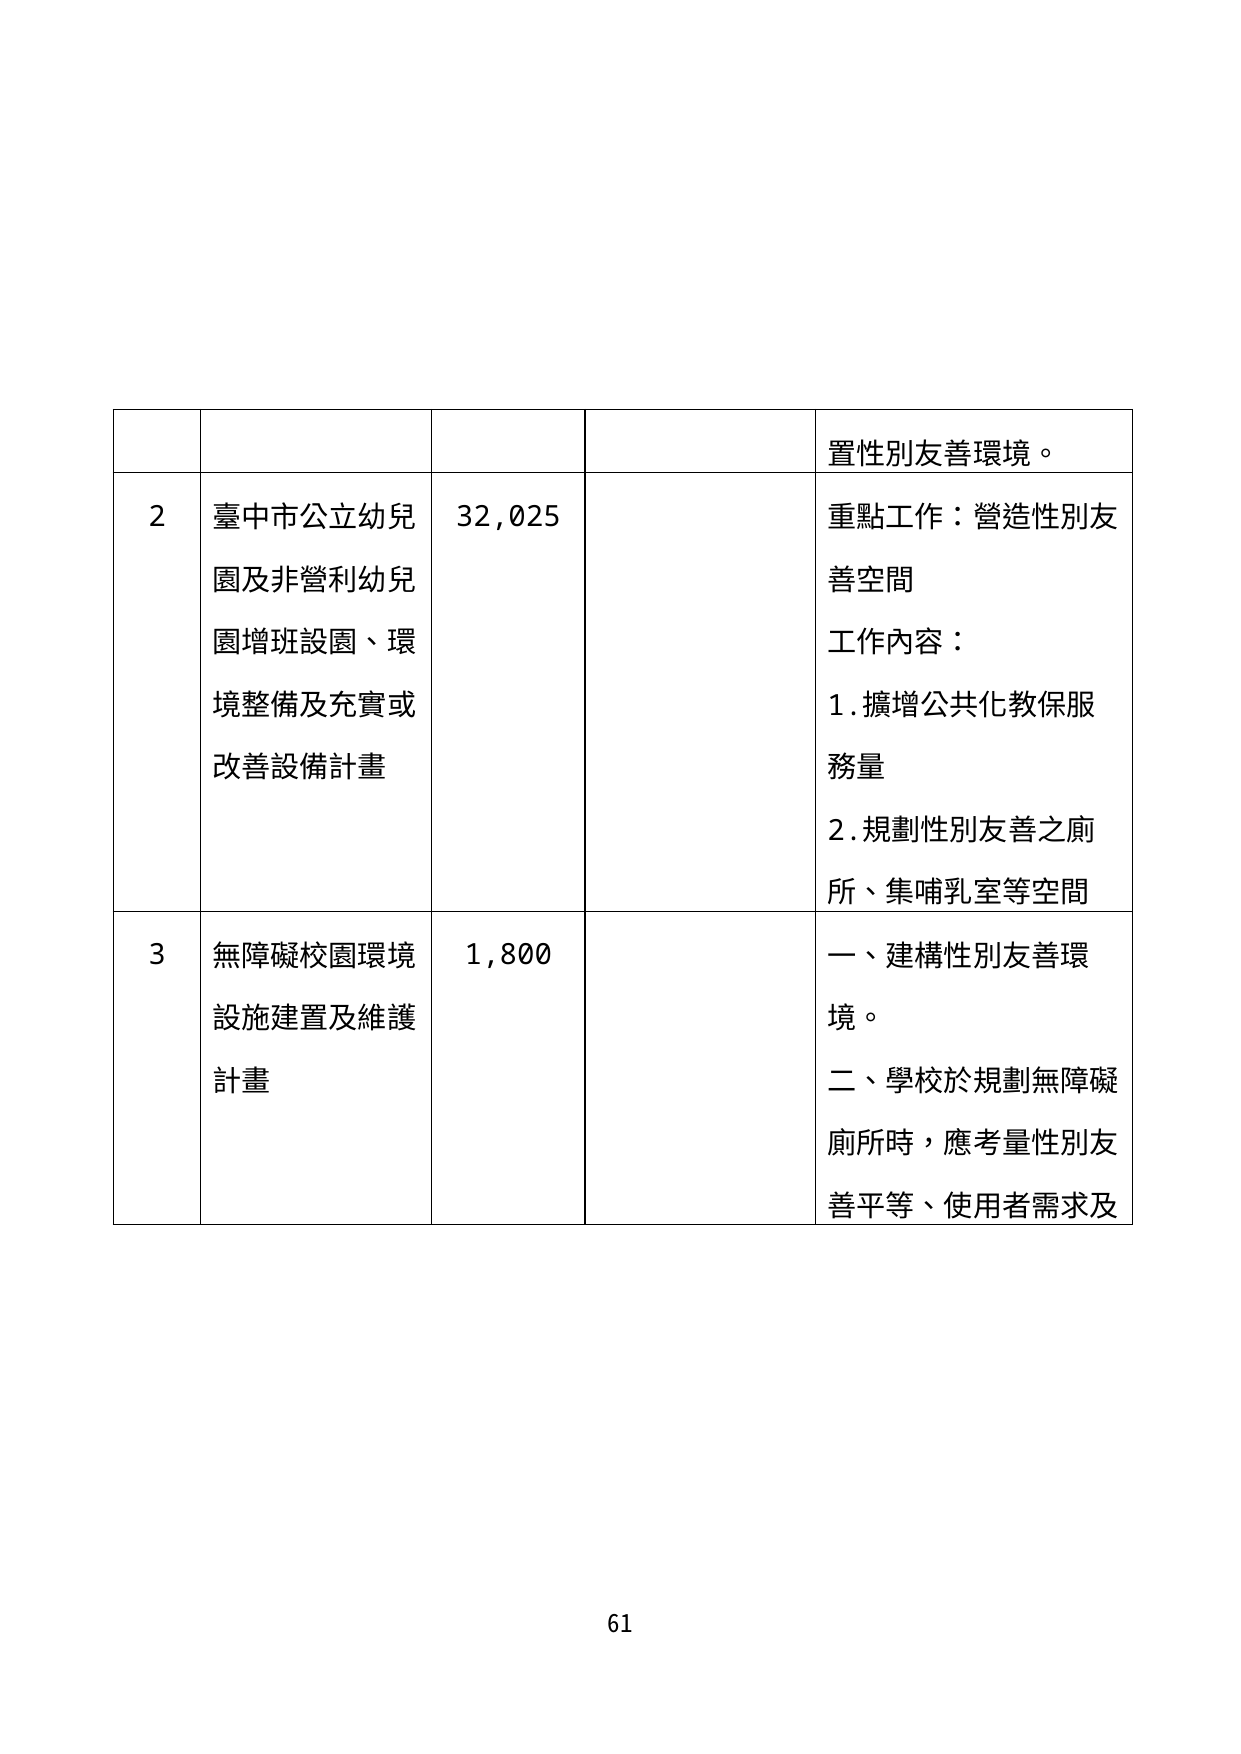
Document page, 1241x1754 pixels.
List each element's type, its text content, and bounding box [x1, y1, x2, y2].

table_cell 1,800 [432, 912, 584, 1224]
table_cell [586, 912, 815, 1224]
table_cell 2 [114, 473, 200, 911]
table_cell [432, 410, 584, 472]
table_cell 一、建構性別友善環境。 二、學校於規劃無障礙廁所時，應考量性別友善平等、使用者需求及 [816, 912, 1132, 1224]
table_cell [114, 410, 200, 472]
table_cell 重點工作：營造性別友善空間 工作內容： 1.擴增公共化教保服務量 2.規劃性別友善之廁所、集哺乳室等空間 [816, 473, 1132, 911]
table_cell [586, 473, 815, 911]
table_cell [586, 410, 815, 472]
table_cell 3 [114, 912, 200, 1224]
table_cell 無障礙校園環境設施建置及維護計畫 [201, 912, 431, 1224]
table_cell 臺中市公立幼兒園及非營利幼兒園增班設園、環境整備及充實或改善設備計畫 [201, 473, 431, 911]
table_cell [201, 410, 431, 472]
table_cell 32,025 [432, 473, 584, 911]
table_cell 置性別友善環境。 [816, 410, 1132, 472]
